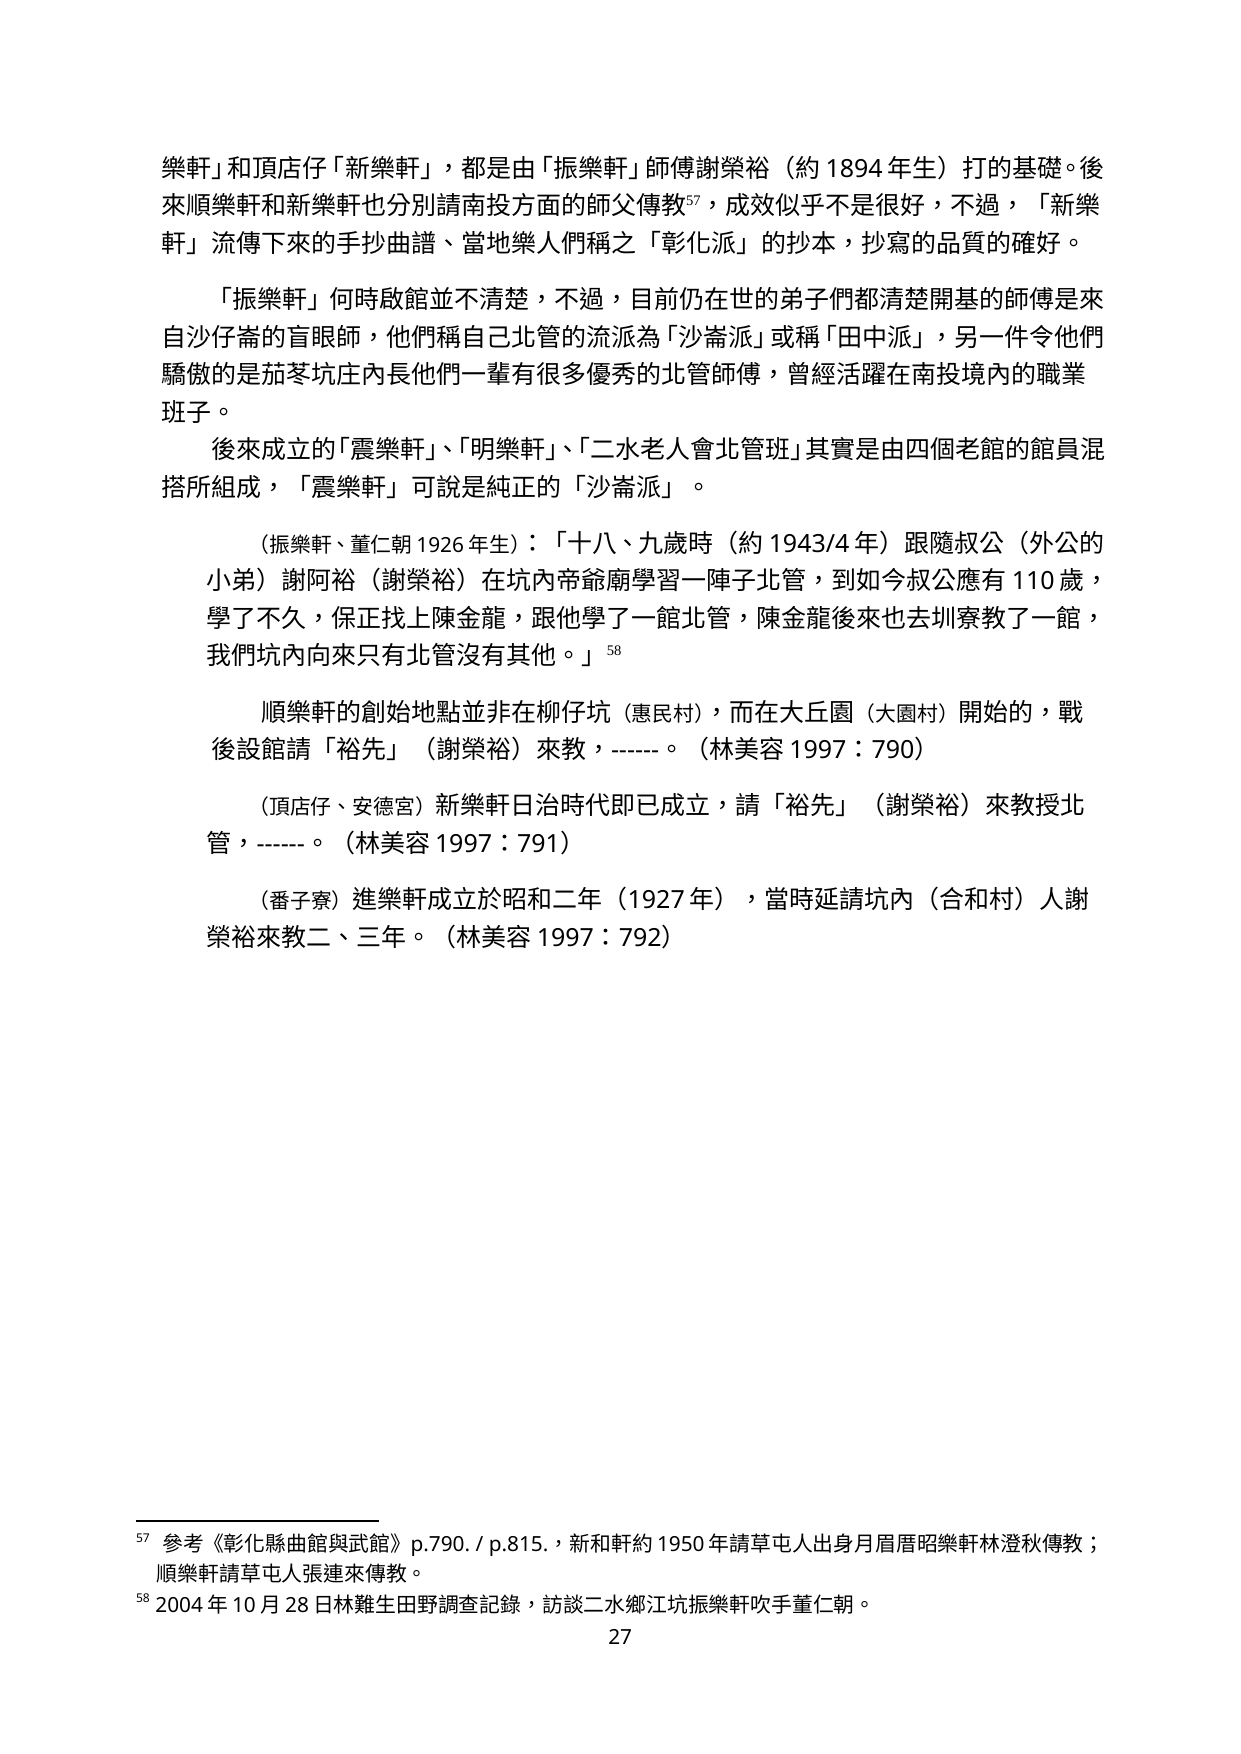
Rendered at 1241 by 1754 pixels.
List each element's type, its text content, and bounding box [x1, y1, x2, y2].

text 「振樂軒」何時啟館並不清楚，不過，目前仍在世的弟子們都清楚開基的師傅是來自沙仔崙的盲眼師，他們稱自己北管的流派為「沙崙派」或稱「田中派」，另一件令他們驕傲的是茄苳坑庄內長他們一輩有很多優秀的北管師傅，曾經活躍在南投境內的職業班子。 [161, 279, 1104, 429]
text 參考《彰化縣曲館與武館》p.790. / p.815.，新和軒約1950年請草屯人出身月眉厝昭樂軒林澄秋傳教；順樂軒請草屯人張連來傳教。 [136, 1527, 1104, 1588]
text 2004年10月28日林難生田野調查記錄，訪談二水鄉江坑振樂軒吹手董仁朝。 [136, 1588, 1104, 1618]
text 後來成立的「震樂軒」、「明樂軒」、「二水老人會北管班」其實是由四個老館的館員混搭所組成，「震樂軒」可說是純正的「沙崙派」。 [161, 429, 1104, 504]
text （頂店仔、安德宮）新樂軒日治時代即已成立，請「裕先」（謝榮裕）來教授北管，------。（林美容1997：791） [206, 785, 1104, 860]
text 樂軒」和頂店仔「新樂軒」，都是由「振樂軒」師傅謝榮裕（約1894年生）打的基礎。後來順樂軒和新樂軒也分別請南投方面的師父傳教，成效似乎不是很好，不過，「新樂軒」流傳下來的手抄曲譜、當地樂人們稱之「彰化派」的抄本，抄寫的品質的確好。 [161, 148, 1104, 260]
text （振樂軒、董仁朝1926年生）：「十八、九歲時（約1943/4年）跟隨叔公（外公的小弟）謝阿裕（謝榮裕）在坑內帝爺廟學習一陣子北管，到如今叔公應有110歲，學了不久，保正找上陳金龍，跟他學了一館北管，陳金龍後來也去圳寮教了一館，我們坑內向來只有北管沒有其他。」 [207, 523, 1104, 673]
text 順樂軒的創始地點並非在柳仔坑（惠民村），而在大丘園（大園村）開始的，戰後設館請「裕先」（謝榮裕）來教，------。（林美容1997：790） [211, 691, 1104, 766]
text （番子寮）進樂軒成立於昭和二年（1927年），當時延請坑內（合和村）人謝榮裕來教二、三年。（林美容1997：792） [207, 879, 1104, 954]
